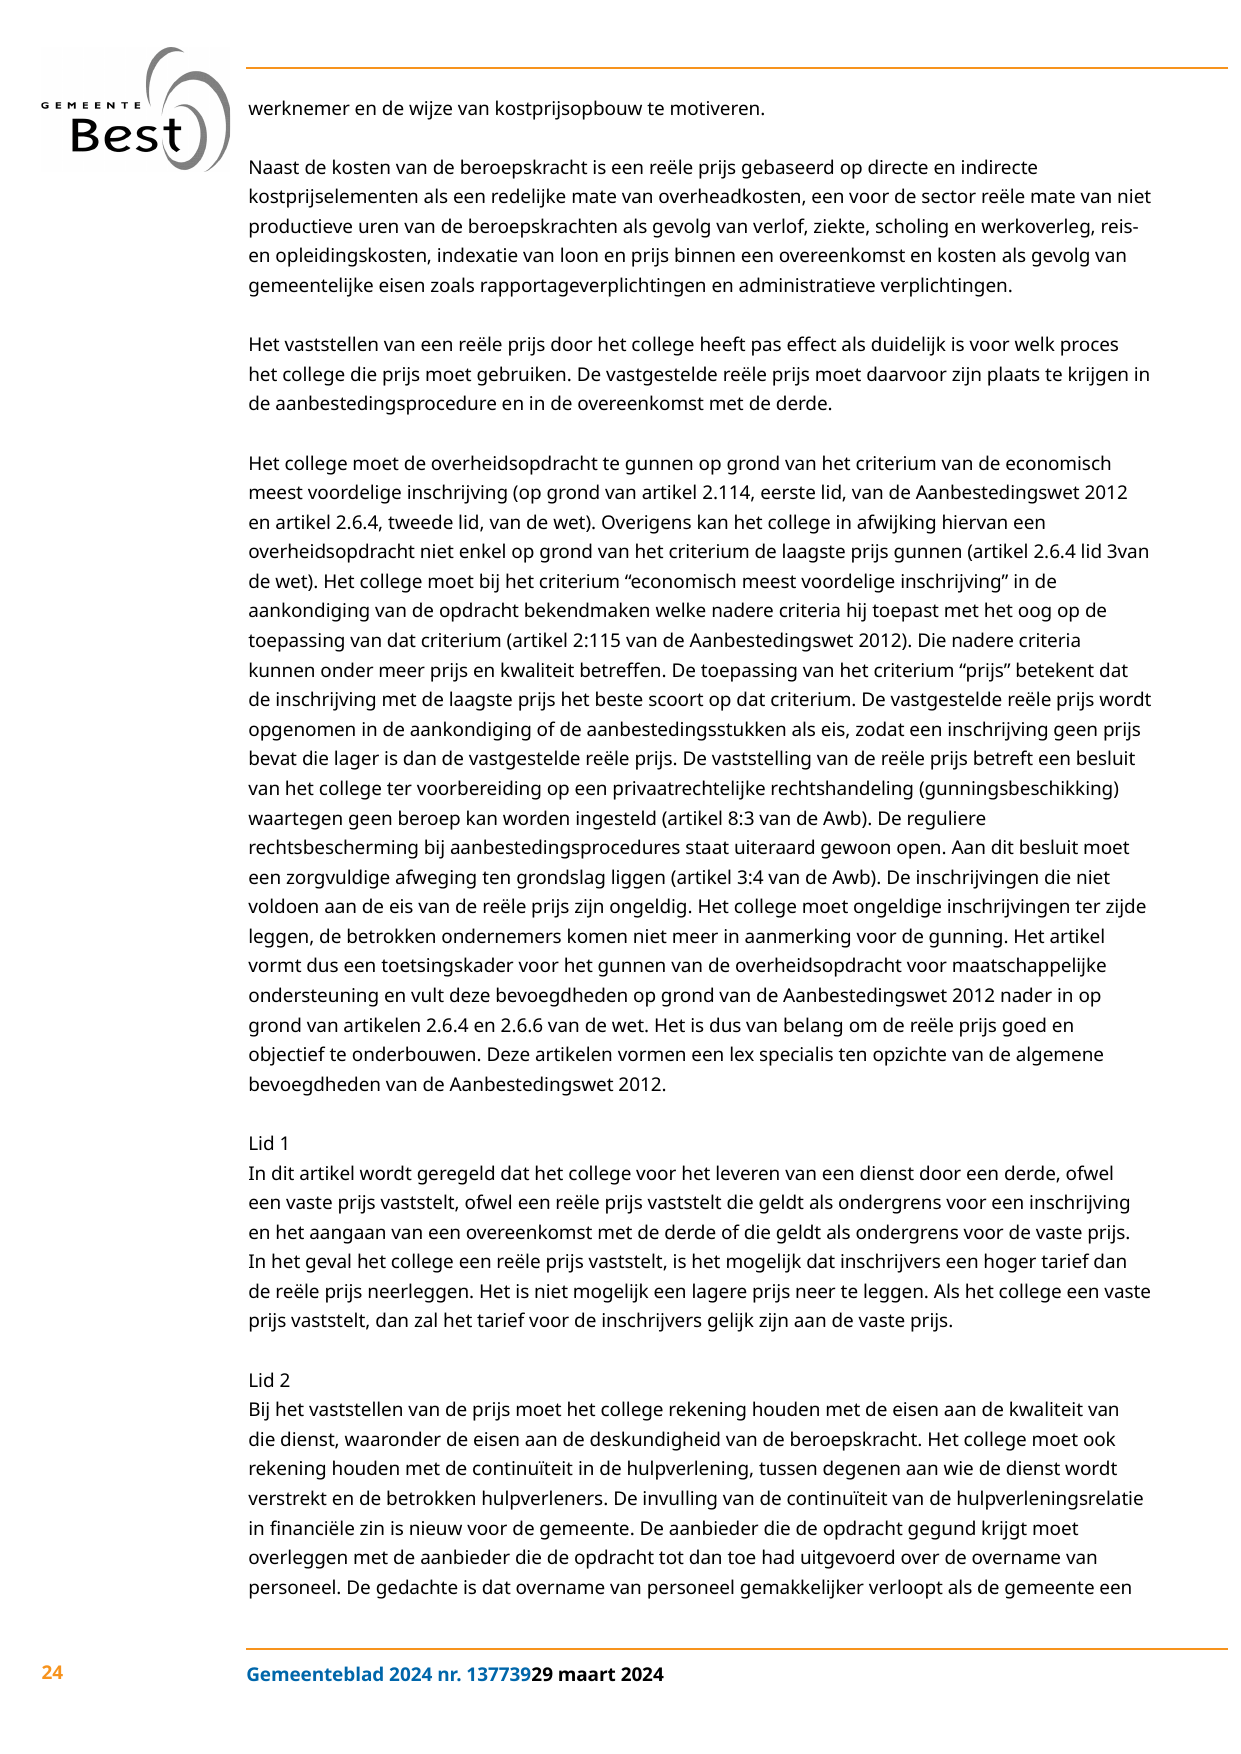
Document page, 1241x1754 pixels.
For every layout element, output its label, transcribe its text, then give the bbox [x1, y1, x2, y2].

text In dit artikel wordt geregeld dat het college voor het leveren van een dienst door een derde, ofwel een vaste prijs vaststelt, ofwel een reële prijs vaststelt die geldt als ondergrens voor een inschrijving en het aangaan van een overeenkomst met de derde of die geldt als ondergrens voor de vaste prijs. In het geval het college een reële prijs vaststelt, is het mogelijk dat inschrijvers een hoger tarief dan de reële prijs neerleggen. Het is niet mogelijk een lagere prijs neer te leggen. Als het college een vaste prijs vaststelt, dan zal het tarief voor de inschrijvers gelijk zijn aan de vaste prijs. [248, 1160, 1152, 1333]
text Naast de kosten van de beroepskracht is een reële prijs gebaseerd op directe en indirecte kostprijselementen als een redelijke mate van overheadkosten, een voor de sector reële mate van niet productieve uren van de beroepskrachten als gevolg van verlof, ziekte, scholing en werkoverleg, reis- en opleidingskosten, indexatie van loon en prijs binnen een overeenkomst en kosten als gevolg van gemeentelijke eisen zoals rapportageverplichtingen en administratieve verplichtingen. [248, 154, 1152, 298]
text Lid 2 [248, 1367, 1152, 1393]
text Bij het vaststellen van de prijs moet het college rekening houden met de eisen aan de kwaliteit van die dienst, waaronder de eisen aan de deskundigheid van de beroepskracht. Het college moet ook rekening houden met de continuïteit in de hulpverlening, tussen degenen aan wie de dienst wordt verstrekt en de betrokken hulpverleners. De invulling van de continuïteit van de hulpverleningsrelatie in financiële zin is nieuw voor de gemeente. De aanbieder die de opdracht gegund krijgt moet overleggen met de aanbieder die de opdracht tot dan toe had uitgevoerd over de overname van personeel. De gedachte is dat overname van personeel gemakkelijker verloopt als de gemeente een [248, 1396, 1152, 1600]
text werknemer en de wijze van kostprijsopbouw te motiveren. [248, 95, 1152, 121]
text Het vaststellen van een reële prijs door het college heeft pas effect als duidelijk is voor welk proces het college die prijs moet gebruiken. De vastgestelde reële prijs moet daarvoor zijn plaats te krijgen in de aanbestedingsprocedure en in de overeenkomst met de derde. [248, 331, 1152, 416]
picture [41, 47, 231, 172]
text Het college moet de overheidsopdracht te gunnen op grond van het criterium van de economisch meest voordelige inschrijving (op grond van artikel 2.114, eerste lid, van de Aanbestedingswet 2012 en artikel 2.6.4, tweede lid, van de wet). Overigens kan het college in afwijking hiervan een overheidsopdracht niet enkel op grond van het criterium de laagste prijs gunnen (artikel 2.6.4 lid 3van de wet). Het college moet bij het criterium “economisch meest voordelige inschrijving” in de aankondiging van de opdracht bekendmaken welke nadere criteria hij toepast met het oog op de toepassing van dat criterium (artikel 2:115 van de Aanbestedingswet 2012). Die nadere criteria kunnen onder meer prijs en kwaliteit betreffen. De toepassing van het criterium “prijs” betekent dat de inschrijving met de laagste prijs het beste scoort op dat criterium. De vastgestelde reële prijs wordt opgenomen in de aankondiging of de aanbestedingsstukken als eis, zodat een inschrijving geen prijs bevat die lager is dan de vastgestelde reële prijs. De vaststelling van de reële prijs betreft een besluit van het college ter voorbereiding op een privaatrechtelijke rechtshandeling (gunningsbeschikking) waartegen geen beroep kan worden ingesteld (artikel 8:3 van de Awb). De reguliere rechtsbescherming bij aanbestedingsprocedures staat uiteraard gewoon open. Aan dit besluit moet een zorgvuldige afweging ten grondslag liggen (artikel 3:4 van de Awb). De inschrijvingen die niet voldoen aan de eis van de reële prijs zijn ongeldig. Het college moet ongeldige inschrijvingen ter zijde leggen, de betrokken ondernemers komen niet meer in aanmerking voor de gunning. Het artikel vormt dus een toetsingskader voor het gunnen van de overheidsopdracht voor maatschappelijke ondersteuning en vult deze bevoegdheden op grond van de Aanbestedingswet 2012 nader in op grond van artikelen 2.6.4 en 2.6.6 van de wet. Het is dus van belang om de reële prijs goed en objectief te onderbouwen. Deze artikelen vormen een lex specialis ten opzichte van de algemene bevoegdheden van de Aanbestedingswet 2012. [248, 450, 1152, 1097]
text Lid 1 [248, 1130, 1152, 1156]
